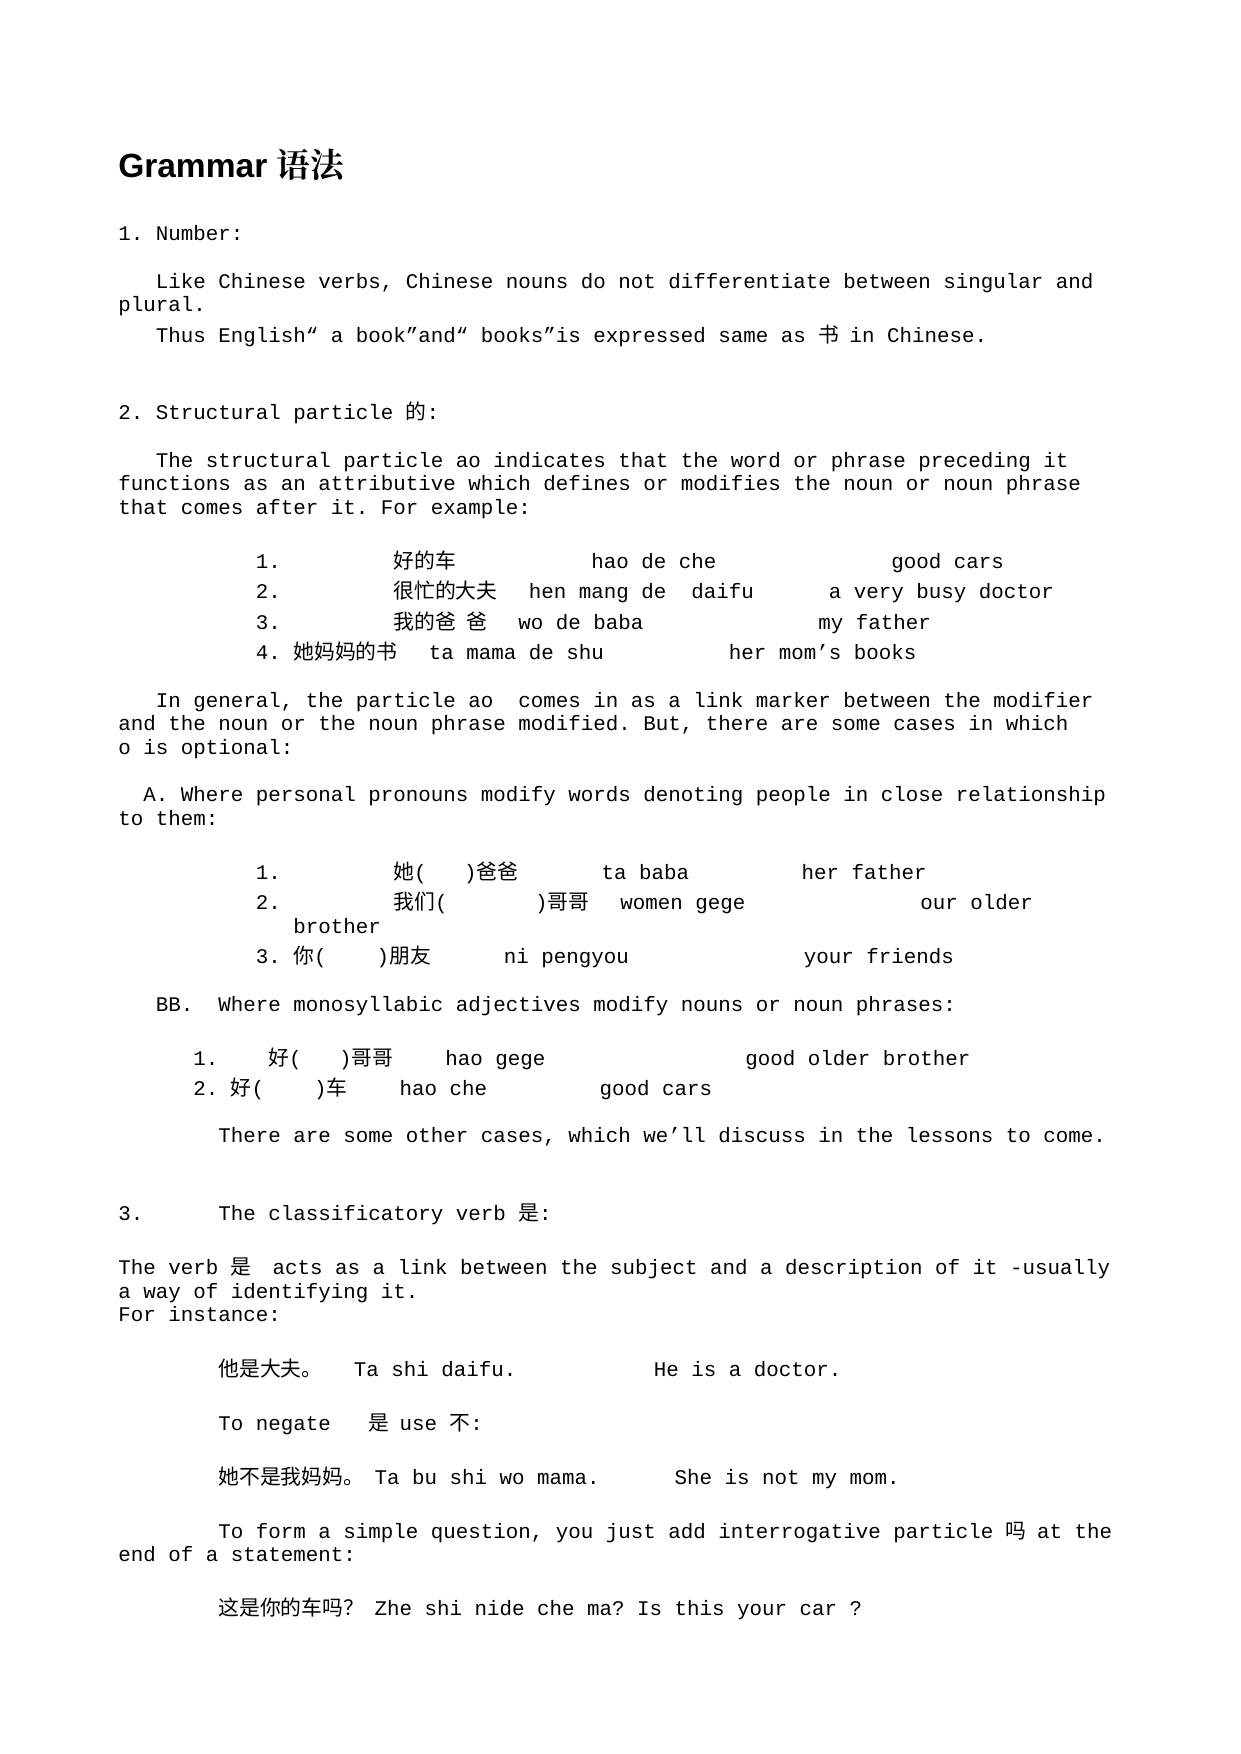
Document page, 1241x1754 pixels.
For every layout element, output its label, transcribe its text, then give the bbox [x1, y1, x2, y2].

text A. Where personal pronouns modify words denoting people in close relationship to them: [118, 784, 1122, 831]
text Like Chinese verbs, Chinese nouns do not differentiate between singular and plural. [118, 271, 1122, 318]
list 好( )哥哥 hao gege good older brother [193, 1041, 1122, 1071]
text 1. Number: [118, 223, 1122, 247]
text 这是你的车吗？ Zhe shi nide che ma? Is this your car ? [118, 1592, 1122, 1622]
text 3. The classificatory verb 是: [118, 1196, 1122, 1227]
text The structural particle ao indicates that the word or phrase preceding it functions as an attributive which defines or modifies the noun or noun phrase that comes after it. For example: [118, 450, 1122, 521]
subtitle Grammar 语法 [118, 139, 1122, 187]
list 我的爸 爸 wo de baba my father [256, 605, 1122, 636]
list 她妈妈的书 ta mama de shu her mom’s books [256, 636, 1122, 666]
text BB. Where monosyllabic adjectives modify nouns or noun phrases: [118, 994, 1122, 1017]
text 2. Structural particle 的: [118, 396, 1122, 426]
list 好( )车 hao che good cars [193, 1071, 1122, 1102]
list 她( )爸爸 ta baba her father [256, 855, 1122, 886]
list 你( )朋友 ni pengyou your friends [256, 939, 1122, 970]
text In general, the particle ao comes in as a link marker between the modifier and the noun or the noun phrase modified. But, there are some cases in which o is optional: [118, 689, 1122, 761]
text To form a simple question, you just add interrogative particle 吗 at the end of a statement: [118, 1514, 1122, 1568]
text The verb 是 acts as a link between the subject and a description of it -usually a way of identifying it. [118, 1250, 1122, 1304]
text For instance: [118, 1304, 1122, 1328]
text There are some other cases, which we’ll discuss in the lessons to come. [118, 1125, 1122, 1149]
list 好的车 hao de che good cars [256, 544, 1122, 575]
text Thus English“ a book”and“ books”is expressed same as 书 in Chinese. [118, 318, 1122, 348]
text 她不是我妈妈。 Ta bu shi wo mama. She is not my mom. [118, 1460, 1122, 1490]
list 很忙的大夫 hen mang de daifu a very busy doctor [256, 575, 1122, 605]
text To negate 是 use 不: [118, 1406, 1122, 1436]
text 他是大夫。 Ta shi daifu. He is a doctor. [118, 1352, 1122, 1382]
list 我们( )哥哥 women gege our older brother [256, 886, 1122, 939]
